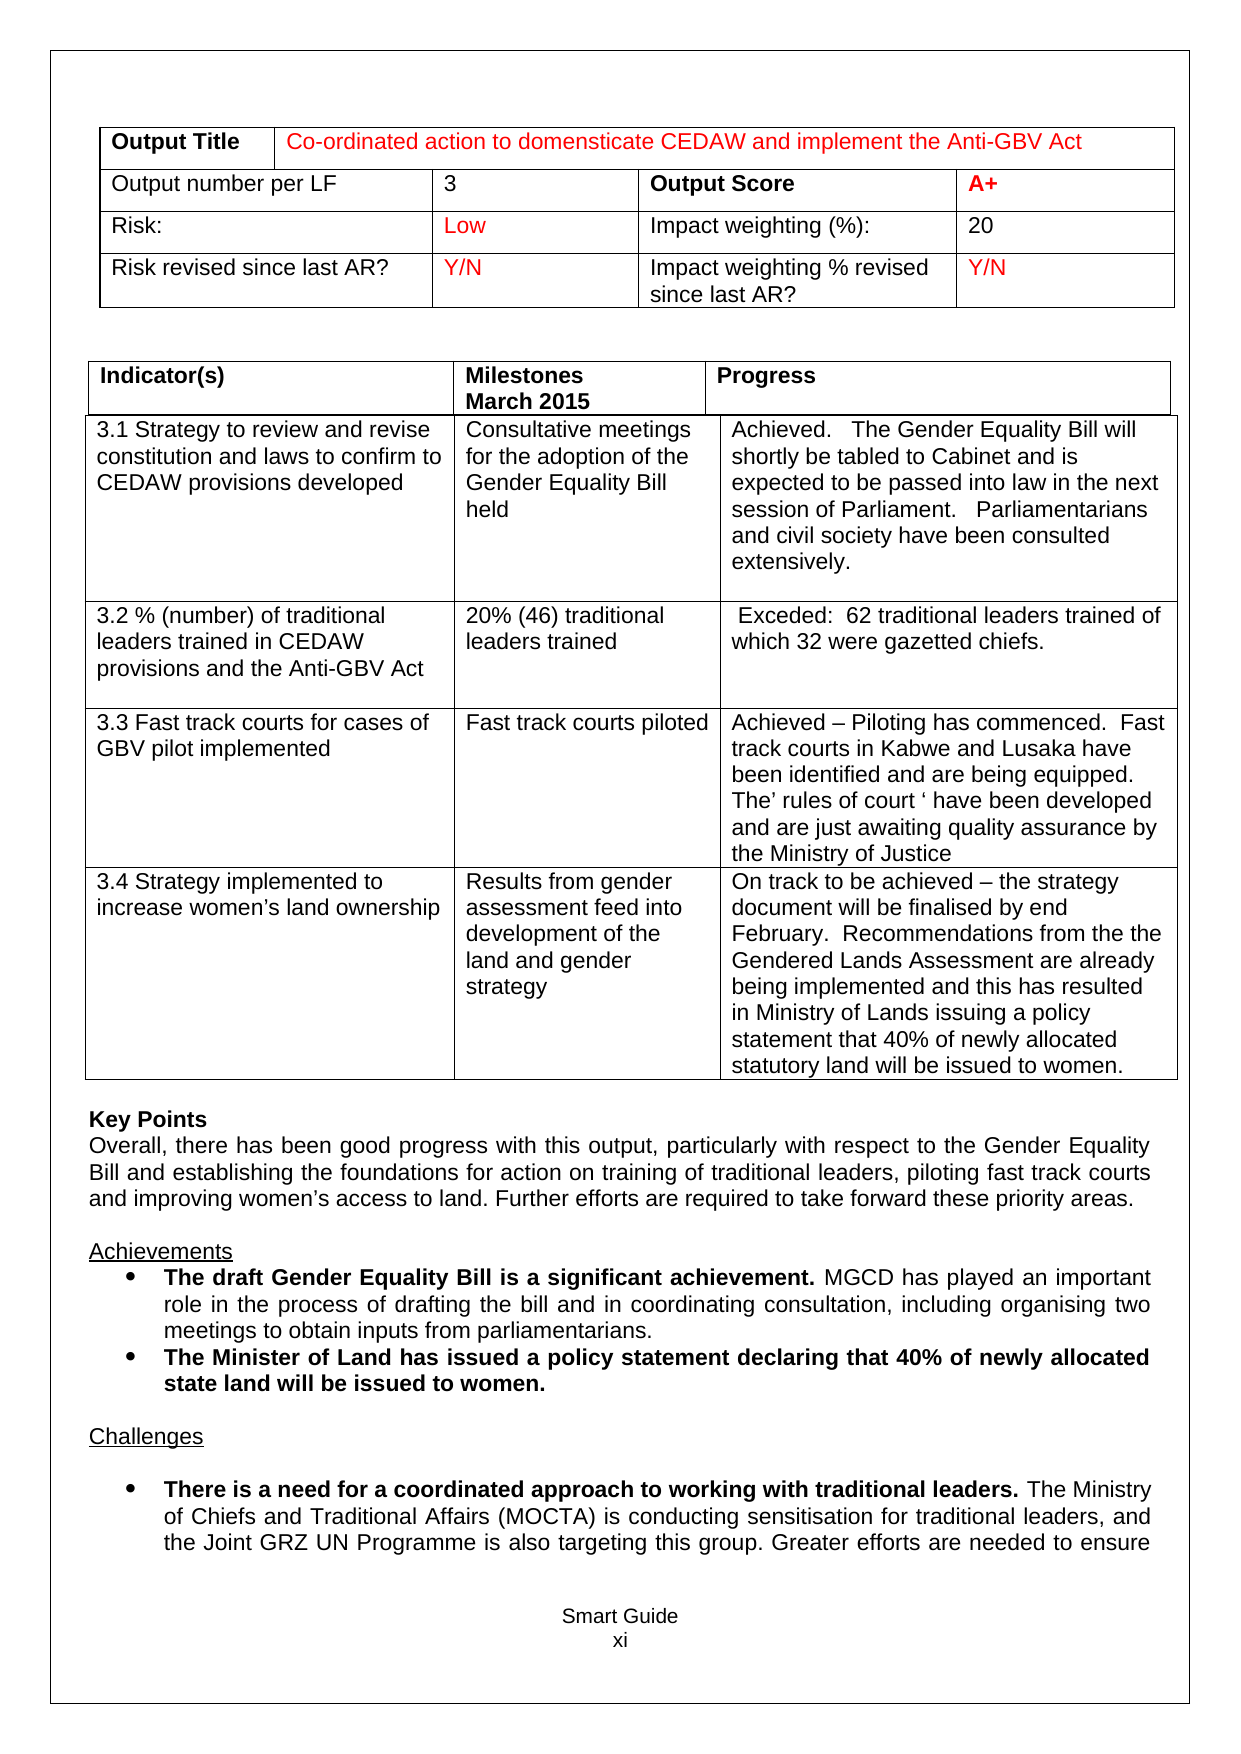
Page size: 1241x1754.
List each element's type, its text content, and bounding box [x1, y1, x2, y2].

table_cell Risk revised since last AR? [101, 254, 432, 307]
table_cell Impact weighting % revised since last AR? [639, 254, 956, 307]
table_cell 3.2 % (number) of traditional leaders trained in CEDAW provisions and the Anti-GBV Act [86, 602, 454, 707]
table_cell Exceded: 62 traditional leaders trained of which 32 were gazetted chiefs. [721, 602, 1177, 707]
table_header Achieved. The Gender Equality Bill will shortly be tabled to Cabinet and is expected to be passed into law in the next session of Parliament. Parliamentarians and civil society have been consulted extensively. [721, 416, 1177, 601]
table_cell Fast track courts piloted [455, 709, 720, 867]
text Key Points [89, 1106, 1152, 1132]
table_header Progress [706, 362, 1170, 414]
text Achievements [89, 1238, 1152, 1264]
table_header Output Title [101, 128, 274, 169]
table_cell Achieved – Piloting has commenced. Fast track courts in Kabwe and Lusaka have been identified and are being equipped. The’ rules of court ‘ have been developed and are just awaiting quality assurance by the Ministry of Justice [721, 709, 1177, 867]
table_cell Results from gender assessment feed into development of the land and gender strategy [455, 868, 720, 1078]
table_cell Output number per LF [101, 170, 432, 211]
table_header 3.1 Strategy to review and revise constitution and laws to confirm to CEDAW provisions developed [86, 416, 454, 601]
text Challenges [89, 1423, 1152, 1449]
table_header Indicator(s) [89, 362, 453, 414]
list There is a need for a coordinated approach to working with traditional leaders. The Ministry of Chiefs and Traditional Affairs (MOCTA) is conducting sensitisation for traditional leaders, and the Joint GRZ UN Programme is also targeting this group. Greater efforts are needed to ensure [126, 1476, 1152, 1555]
text Overall, there has been good progress with this output, particularly with respect to the Gender Equality Bill and establishing the foundations for action on training of traditional leaders, piloting fast track courts and improving women’s access to land. Further efforts are required to take forward these priority areas. [89, 1132, 1152, 1211]
table_cell Y/N [433, 254, 638, 307]
table_cell A+ [957, 170, 1174, 211]
table_cell 3 [433, 170, 638, 211]
table_cell On track to be achieved – the strategy document will be finalised by end February. Recommendations from the the Gendered Lands Assessment are already being implemented and this has resulted in Ministry of Lands issuing a policy statement that 40% of newly allocated statutory land will be issued to women. [721, 868, 1177, 1078]
table_cell 3.4 Strategy implemented to increase women’s land ownership [86, 868, 454, 1078]
table_header Consultative meetings for the adoption of the Gender Equality Bill held [455, 416, 720, 601]
table_header Co-ordinated action to domensticate CEDAW and implement the Anti-GBV Act [275, 128, 1174, 169]
table_cell 20% (46) traditional leaders trained [455, 602, 720, 707]
table_cell Risk: [101, 212, 432, 253]
table_cell 20 [957, 212, 1174, 253]
table_header Milestones March 2015 [454, 362, 705, 414]
list The draft Gender Equality Bill is a significant achievement. MGCD has played an important role in the process of drafting the bill and in coordinating consultation, including organising two meetings to obtain inputs from parliamentarians. [126, 1264, 1152, 1343]
table_cell Y/N [957, 254, 1174, 307]
table_cell Low [433, 212, 638, 253]
table_cell Impact weighting (%): [639, 212, 956, 253]
list The Minister of Land has issued a policy statement declaring that 40% of newly allocated state land will be issued to women. [126, 1343, 1152, 1397]
table_cell 3.3 Fast track courts for cases of GBV pilot implemented [86, 709, 454, 867]
table_cell Output Score [639, 170, 956, 211]
